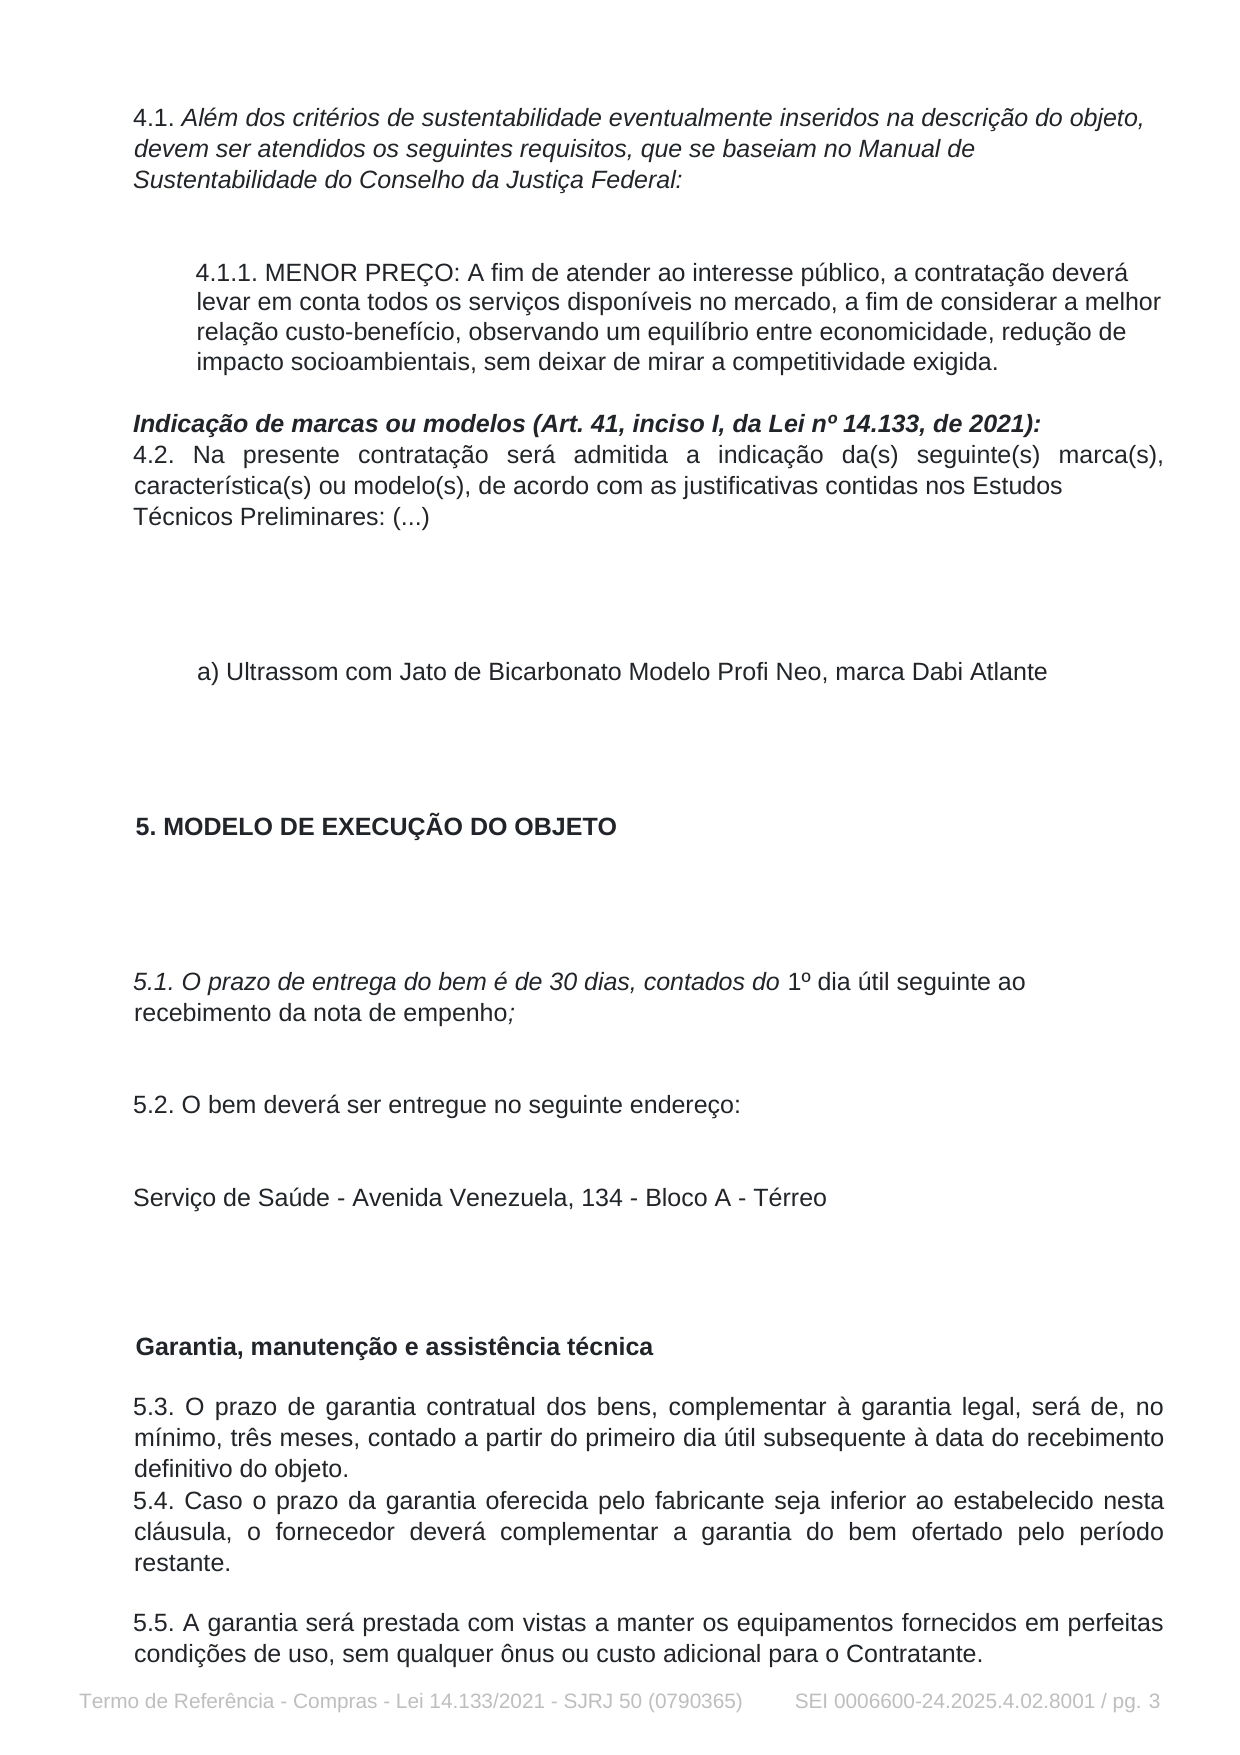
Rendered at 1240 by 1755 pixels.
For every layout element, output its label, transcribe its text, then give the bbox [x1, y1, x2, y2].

text Sustentabilidade do Conselho da Justiça Federal: [133, 165, 1168, 194]
text 4.1. Além dos critérios de sustentabilidade eventualmente inseridos na descrição do objeto, devem ser atendidos os seguintes requisitos, que se baseiam no Manual de [133, 103, 1168, 163]
subtitle 5. MODELO DE EXECUÇÃO DO OBJETO [135, 812, 1168, 841]
text Serviço de Saúde - Avenida Venezuela, 134 - Bloco A - Térreo [133, 1182, 1166, 1211]
text 5.5. A garantia será prestada com vistas a manter os equipamentos fornecidos em perfeitas condições de uso, sem qualquer ônus ou custo adicional para o Contratante. [133, 1608, 1166, 1667]
text Indicação de marcas ou modelos (Art. 41, inciso I, da Lei nº 14.133, de 2021): [133, 409, 1168, 438]
text 5.2. O bem deverá ser entregue no seguinte endereço: [133, 1090, 1166, 1119]
text 4.1.1. MENOR PREÇO: A fim de atender ao interesse público, a contratação deverá levar em conta todos os serviços disponíveis no mercado, a fim de considerar a melhor relação custo-benefício, observando um equilíbrio entre economicidade, redução de impacto socioambientais, sem deixar de mirar a competitividade exigida. [195, 257, 1168, 376]
subtitle Garantia, manutenção e assistência técnica [135, 1332, 1168, 1361]
text 5.4. Caso o prazo da garantia oferecida pelo fabricante seja inferior ao estabelecido nesta cláusula, o fornecedor deverá complementar a garantia do bem ofertado pelo período restante. [133, 1486, 1166, 1576]
text 5.3. O prazo de garantia contratual dos bens, complementar à garantia legal, será de, no mínimo, três meses, contado a partir do primeiro dia útil subsequente à data do recebimento definitivo do objeto. [133, 1392, 1166, 1483]
text Técnicos Preliminares: (...) [133, 502, 1166, 531]
text 5.1. O prazo de entrega do bem é de 30 dias, contados do 1º dia útil seguinte ao recebimento da nota de empenho; [133, 967, 1168, 1027]
text 4.2. Na presente contratação será admitida a indicação da(s) seguinte(s) marca(s), característica(s) ou modelo(s), de acordo com as justificativas contidas nos Estudos [133, 440, 1166, 499]
text a) Ultrassom com Jato de Bicarbonato Modelo Profi Neo, marca Dabi Atlante [197, 657, 1166, 686]
